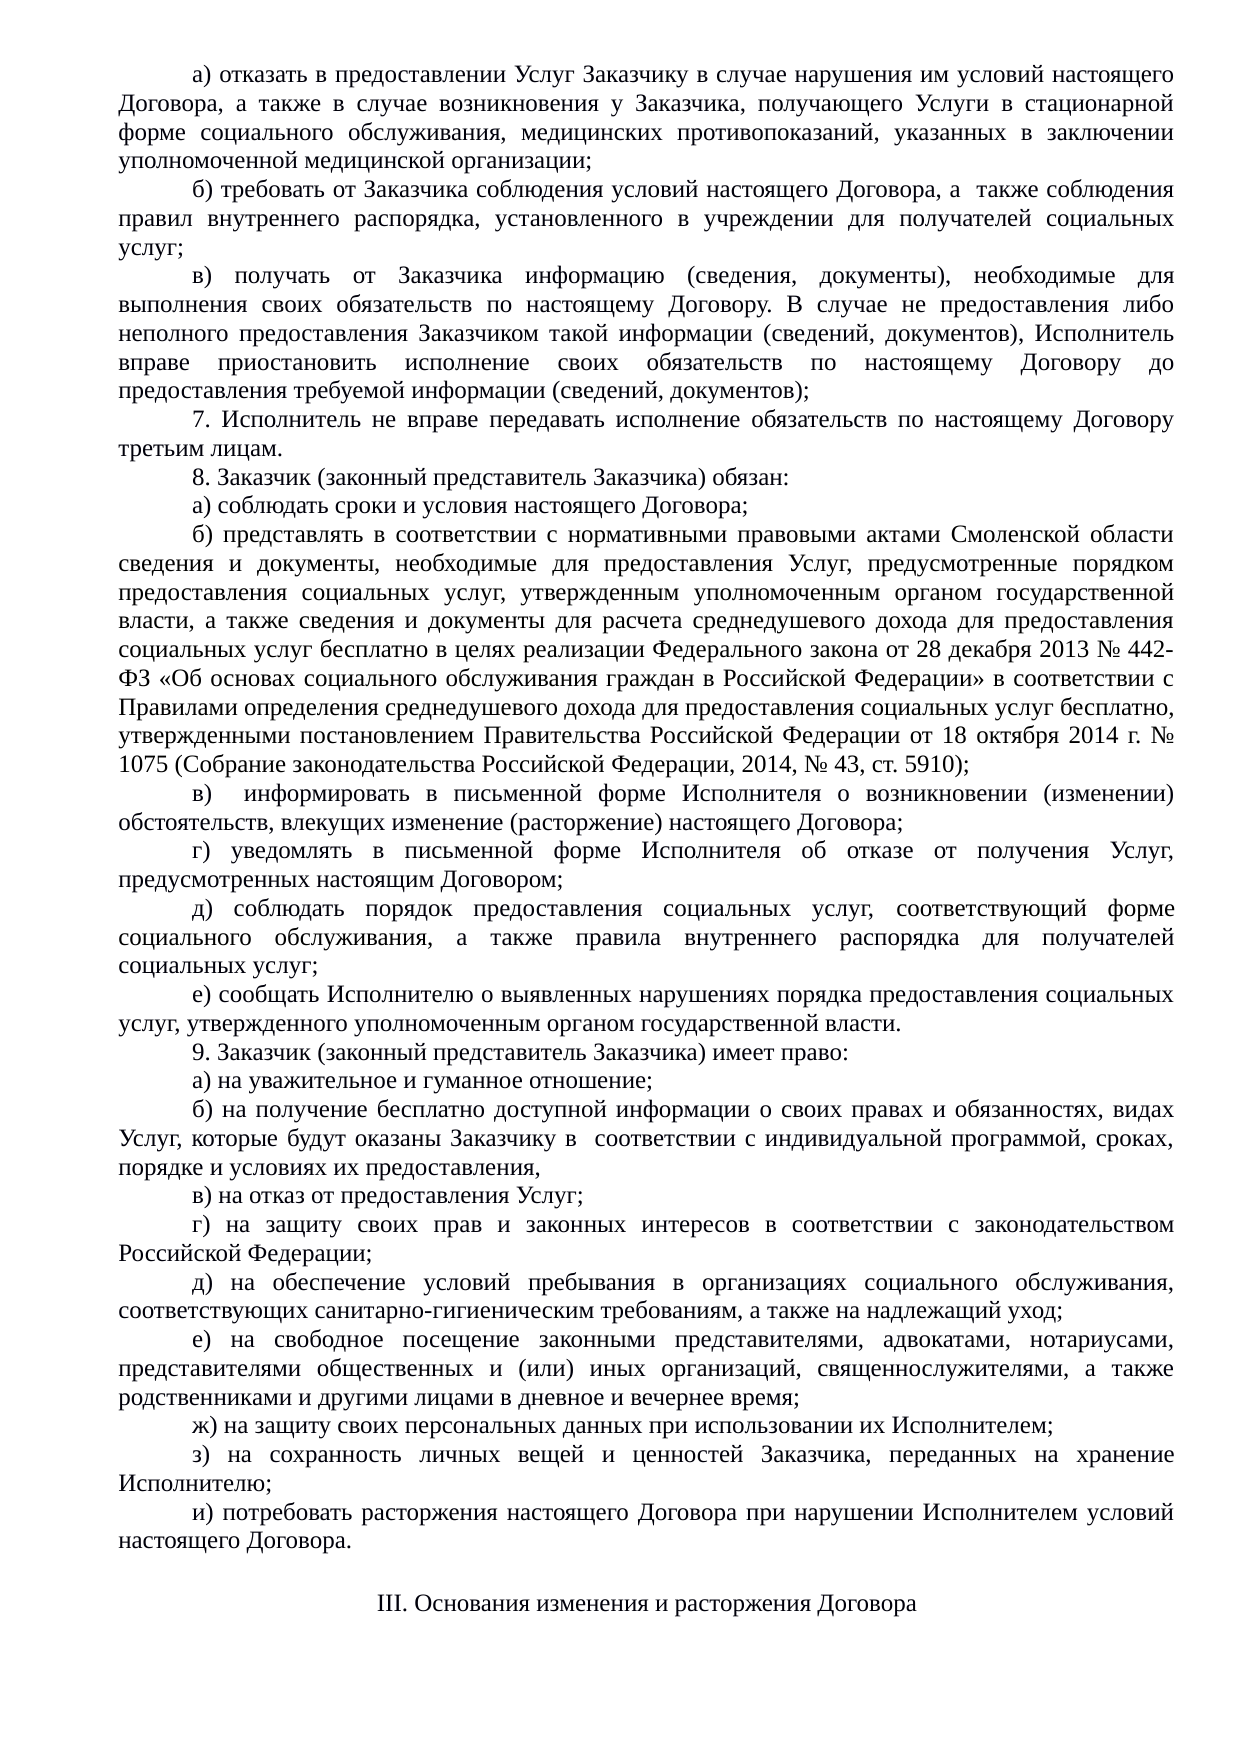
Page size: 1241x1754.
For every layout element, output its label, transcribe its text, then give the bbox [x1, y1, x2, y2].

text е) сообщать Исполнителю о выявленных нарушениях порядка предоставления социальных услуг, утвержденного уполномоченным органом государственной власти. [118, 979, 1175, 1037]
text в) получать от Заказчика информацию (сведения, документы), необходимые для выполнения своих обязательств по настоящему Договору. В случае не предоставления либо неполного предоставления Заказчиком такой информации (сведений, документов), Исполнитель вправе приостановить исполнение своих обязательств по настоящему Договору до предоставления требуемой информации (сведений, документов); [118, 260, 1175, 404]
text г) на защиту своих прав и законных интересов в соответствии с законодательством Российской Федерации; [118, 1209, 1175, 1267]
text а) отказать в предоставлении Услуг Заказчику в случае нарушения им условий настоящего Договора, а также в случае возникновения у Заказчика, получающего Услуги в стационарной форме социального обслуживания, медицинских противопоказаний, указанных в заключении уполномоченной медицинской организации; [118, 59, 1175, 174]
text а) на уважительное и гуманное отношение; [118, 1065, 1175, 1094]
text 9. Заказчик (законный представитель Заказчика) имеет право: [118, 1037, 1175, 1065]
text в) на отказ от предоставления Услуг; [118, 1180, 1175, 1209]
text а) соблюдать сроки и условия настоящего Договора; [118, 490, 1175, 519]
text ж) на защиту своих персональных данных при использовании их Исполнителем; [118, 1410, 1175, 1439]
text е) на свободное посещение законными представителями, адвокатами, нотариусами, представителями общественных и (или) иных организаций, священнослужителями, а также родственниками и другими лицами в дневное и вечернее время; [118, 1324, 1175, 1410]
text з) на сохранность личных вещей и ценностей Заказчика, переданных на хранение Исполнителю; [118, 1439, 1175, 1497]
text III. Основания изменения и расторжения Договора [118, 1588, 1175, 1616]
text д) соблюдать порядок предоставления социальных услуг, соответствующий форме социального обслуживания, а также правила внутреннего распорядка для получателей социальных услуг; [118, 893, 1175, 979]
text г) уведомлять в письменной форме Исполнителя об отказе от получения Услуг, предусмотренных настоящим Договором; [118, 835, 1175, 893]
text в) информировать в письменной форме Исполнителя о возникновении (изменении) обстоятельств, влекущих изменение (расторжение) настоящего Договора; [118, 778, 1175, 835]
text 7. Исполнитель не вправе передавать исполнение обязательств по настоящему Договору третьим лицам. [118, 404, 1175, 462]
text и) потребовать расторжения настоящего Договора при нарушении Исполнителем условий настоящего Договора. [118, 1497, 1175, 1554]
text б) требовать от Заказчика соблюдения условий настоящего Договора, а также соблюдения правил внутреннего распорядка, установленного в учреждении для получателей социальных услуг; [118, 174, 1175, 260]
text д) на обеспечение условий пребывания в организациях социального обслуживания, соответствующих санитарно-гигиеническим требованиям, а также на надлежащий уход; [118, 1267, 1175, 1324]
text б) на получение бесплатно доступной информации о своих правах и обязанностях, видах Услуг, которые будут оказаны Заказчику в соответствии с индивидуальной программой, сроках, порядке и условиях их предоставления, [118, 1094, 1175, 1180]
text б) представлять в соответствии с нормативными правовыми актами Смоленской области сведения и документы, необходимые для предоставления Услуг, предусмотренные порядком предоставления социальных услуг, утвержденным уполномоченным органом государственной власти, а также сведения и документы для расчета среднедушевого дохода для предоставления социальных услуг бесплатно в целях реализации Федерального закона от 28 декабря 2013 № 442-ФЗ «Об основах социального обслуживания граждан в Российской Федерации» в соответствии с Правилами определения среднедушевого дохода для предоставления социальных услуг бесплатно, утвержденными постановлением Правительства Российской Федерации от 18 октября 2014 г. № 1075 (Собрание законодательства Российской Федерации, 2014, № 43, ст. 5910); [118, 519, 1175, 778]
text 8. Заказчик (законный представитель Заказчика) обязан: [118, 462, 1175, 490]
